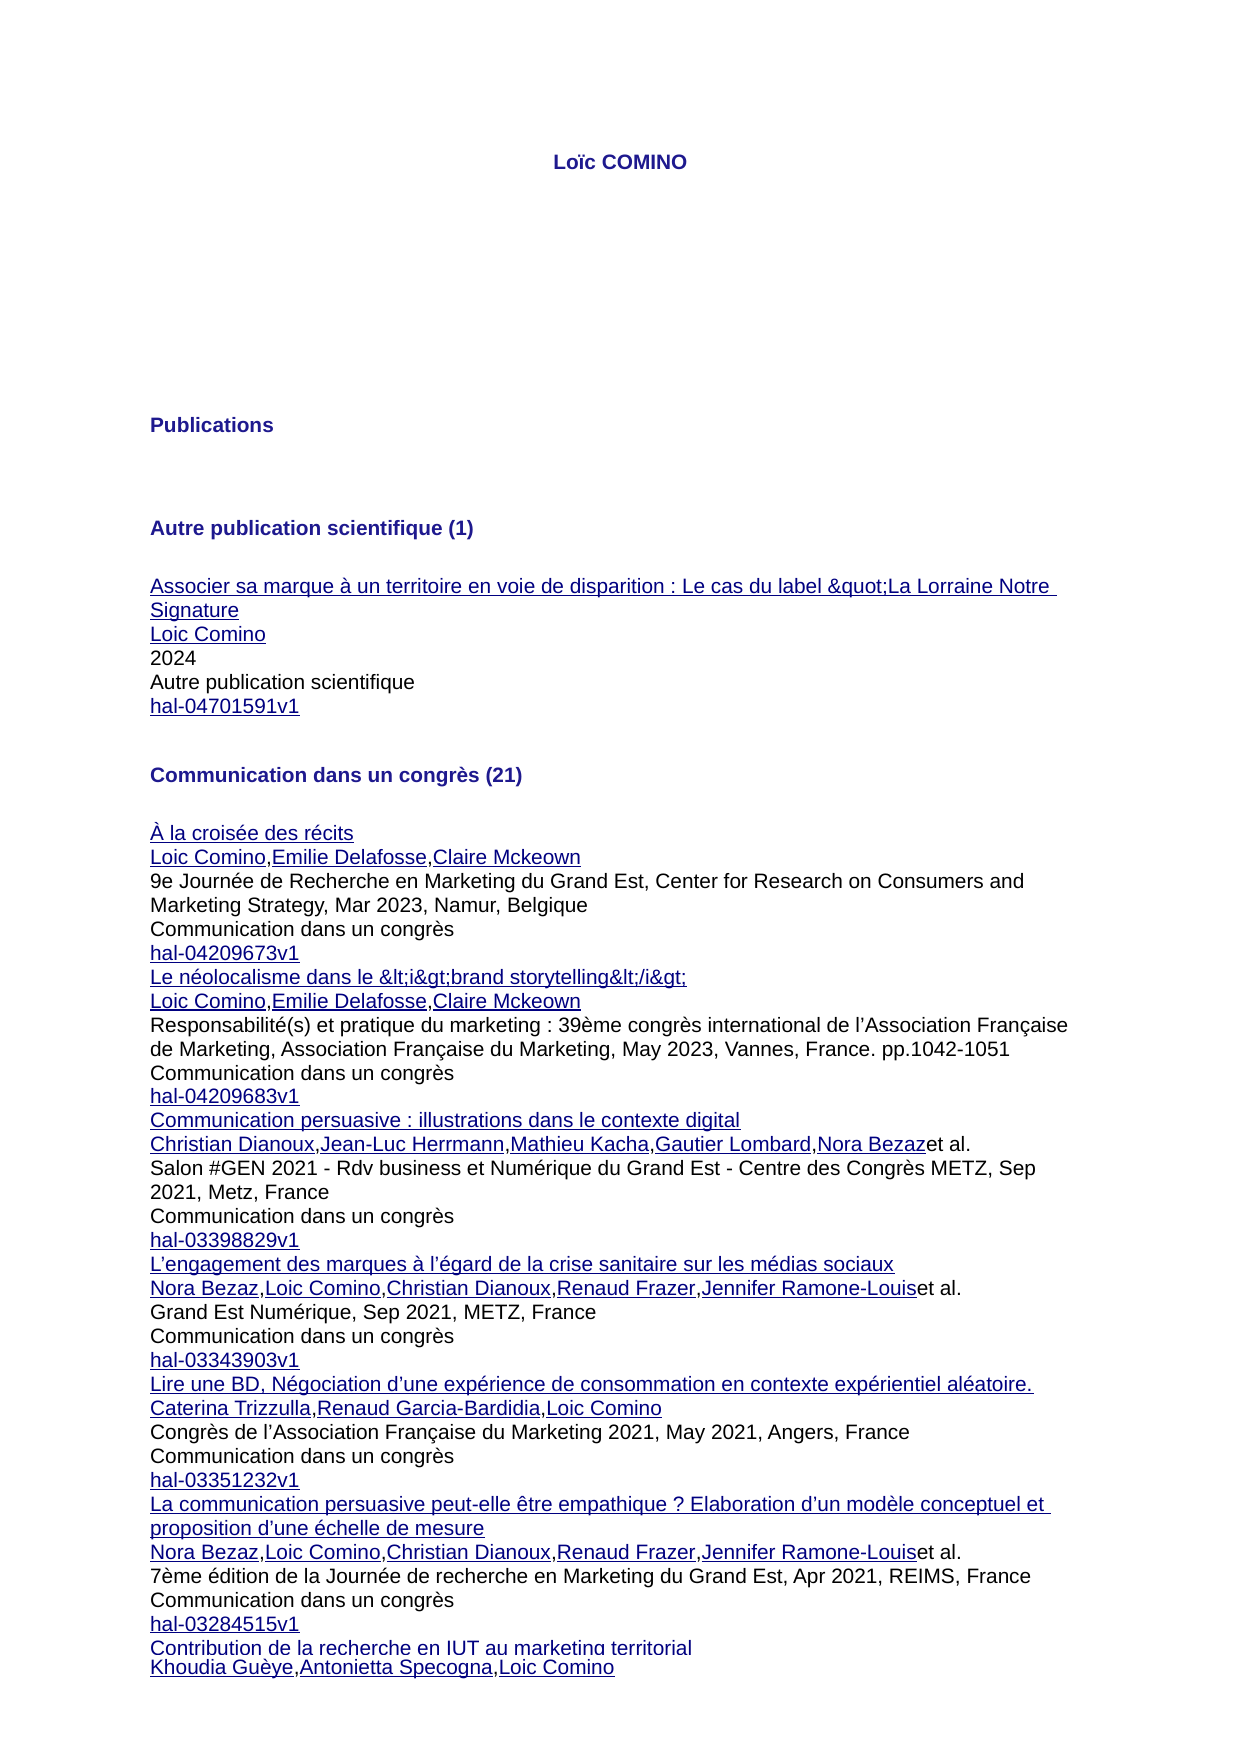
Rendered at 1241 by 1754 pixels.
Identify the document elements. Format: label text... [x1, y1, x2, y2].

subtitle Publications [150, 412, 1090, 436]
table_cell Communication persuasive : illustrations dans le contexte digital Christian Dianoux,Jean-Luc Herrmann,Mathieu Kacha,Gautier Lombard,Nora Bezazet al. Salon #GEN 2021 - Rdv business et Numérique du Grand Est - Centre des Congrès METZ, Sep 2021, Metz, France Communication dans un congrès hal-03398829v1 [150, 1108, 1090, 1252]
table_header Associer sa marque à un territoire en voie de disparition : Le cas du label &quot;La Lorraine Notre Signature Loic Comino 2024 Autre publication scientifique hal-04701591v1 [150, 574, 1090, 718]
subtitle Communication dans un congrès (21) [150, 762, 1090, 786]
table_cell Le néolocalisme dans le &lt;i&gt;brand storytelling&lt;/i&gt; Loic Comino,Emilie Delafosse,Claire Mckeown Responsabilité(s) et pratique du marketing : 39ème congrès international de l’Association Française de Marketing, Association Française du Marketing, May 2023, Vannes, France. pp.1042-1051 Communication dans un congrès hal-04209683v1 [150, 965, 1090, 1108]
table_cell Contribution de la recherche en IUT au marketing territorial Khoudia Guèye,Antonietta Specogna,Loic Comino [150, 1635, 1090, 1679]
table_cell Lire une BD, Négociation d’une expérience de consommation en contexte expérientiel aléatoire. Caterina Trizzulla,Renaud Garcia-Bardidia,Loic Comino Congrès de l’Association Française du Marketing 2021, May 2021, Angers, France Communication dans un congrès hal-03351232v1 [150, 1372, 1090, 1492]
table_header À la croisée des récits Loic Comino,Emilie Delafosse,Claire Mckeown 9e Journée de Recherche en Marketing du Grand Est, Center for Research on Consumers and Marketing Strategy, Mar 2023, Namur, Belgique Communication dans un congrès hal-04209673v1 [150, 821, 1090, 964]
subtitle Loïc COMINO [150, 150, 1090, 174]
subtitle Autre publication scientifique (1) [150, 516, 1090, 539]
table_cell L’engagement des marques à l’égard de la crise sanitaire sur les médias sociaux Nora Bezaz,Loic Comino,Christian Dianoux,Renaud Frazer,Jennifer Ramone-Louiset al. Grand Est Numérique, Sep 2021, METZ, France Communication dans un congrès hal-03343903v1 [150, 1252, 1090, 1372]
table_cell La communication persuasive peut-elle être empathique ? Elaboration d’un modèle conceptuel et proposition d’une échelle de mesure Nora Bezaz,Loic Comino,Christian Dianoux,Renaud Frazer,Jennifer Ramone-Louiset al. 7ème édition de la Journée de recherche en Marketing du Grand Est, Apr 2021, REIMS, France Communication dans un congrès hal-03284515v1 [150, 1492, 1090, 1635]
